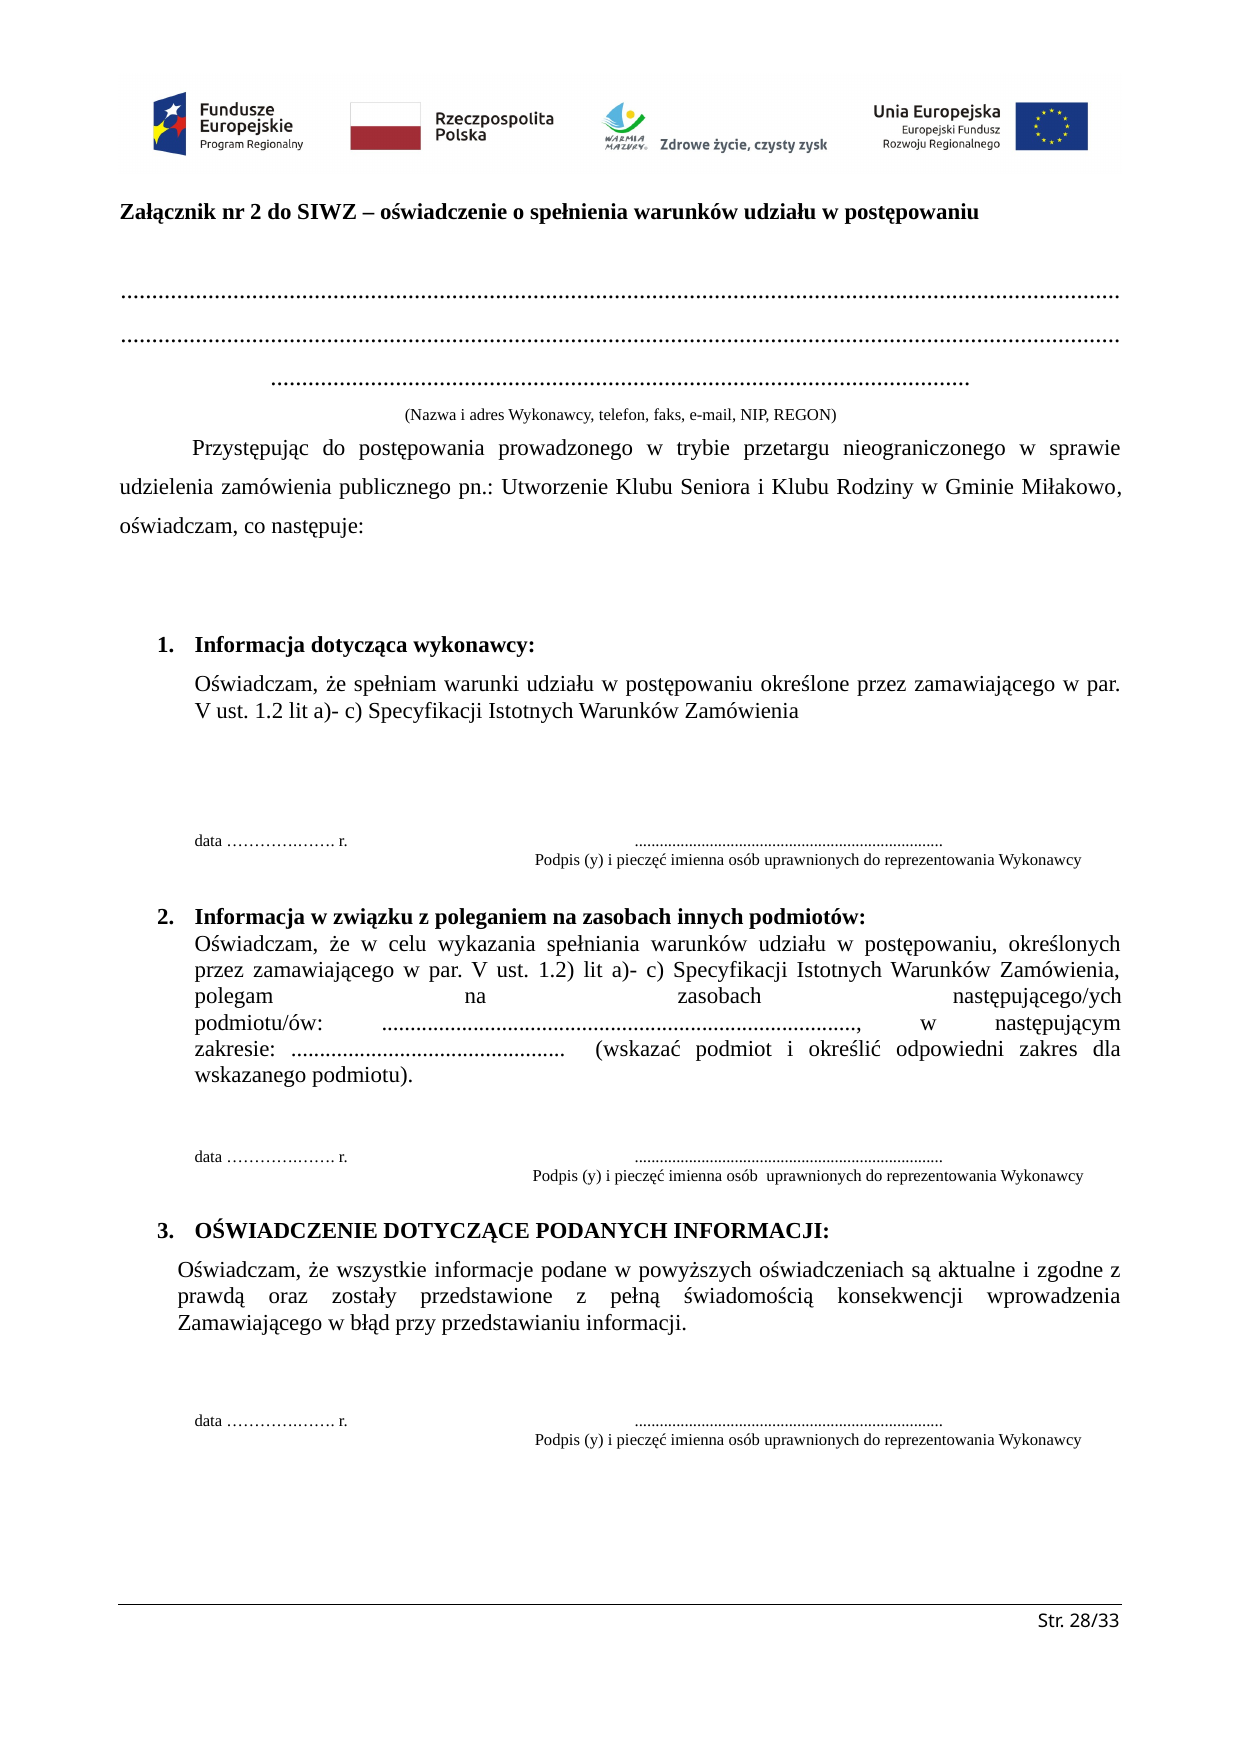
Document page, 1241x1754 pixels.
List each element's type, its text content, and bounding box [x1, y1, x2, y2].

list Oświadczam, że spełniam warunki udziału w postępowaniu określone przez zamawiającego w par. V ust. 1.2 lit a)- c) Specyfikacji Istotnych Warunków Zamówienia [157, 671, 1122, 723]
text Przystępując do postępowania prowadzonego w trybie przetargu nieograniczonego w sprawie udzielenia zamówienia publicznego pn.: Utworzenie Klubu Seniora i Klubu Rodziny w Gminie Miłakowo, oświadczam, co następuje: [119, 434, 1122, 539]
list Informacja w związku z poleganiem na zasobach innych podmiotów: [157, 903, 1122, 930]
list Podpis (y) i pieczęć imienna osób uprawnionych do reprezentowania Wykonawcy [457, 850, 1122, 869]
list data ………….……. r. .......................................................................... [157, 1411, 1122, 1430]
list data ………….……. r. .......................................................................... [157, 831, 1122, 850]
list Oświadczam, że w celu wykazania spełniania warunków udziału w postępowaniu, określonych przez zamawiającego w par. V ust. 1.2) lit a)- c) Specyfikacji Istotnych Warunków Zamówienia, polegam na zasobach następującego/ych podmiotu/ów: ..................................................................................., w następującym zakresie: ................................................ (wskazać podmiot i określić odpowiedni zakres dla wskazanego podmiotu). [157, 930, 1122, 1088]
subtitle Załącznik nr 2 do SIWZ – oświadczenie o spełnienia warunków udziału w postępowaniu [119, 198, 1122, 224]
text (Nazwa i adres Wykonawcy, telefon, faks, e-mail, NIP, REGON) [119, 405, 1122, 424]
list Podpis (y) i pieczęć imienna osób uprawnionych do reprezentowania Wykonawcy [457, 1430, 1122, 1449]
list Podpis (y) i pieczęć imienna osób uprawnionych do reprezentowania Wykonawcy [457, 1166, 1122, 1185]
list Informacja dotycząca wykonawcy: [157, 631, 1122, 657]
text Oświadczam, że wszystkie informacje podane w powyższych oświadczeniach są aktualne i zgodne z prawdą oraz zostały przedstawione z pełną świadomością konsekwencji wprowadzenia Zamawiającego w błąd przy przedstawianiu informacji. [177, 1256, 1122, 1335]
picture [118, 73, 1123, 174]
list OŚWIADCZENIE DOTYCZĄCE PODANYCH INFORMACJI: [157, 1217, 1122, 1244]
text ................................................................................................................................................................................................................................................................................................................................................................................................................................................ [118, 276, 1122, 391]
list data ………….……. r. .......................................................................... [157, 1147, 1122, 1166]
